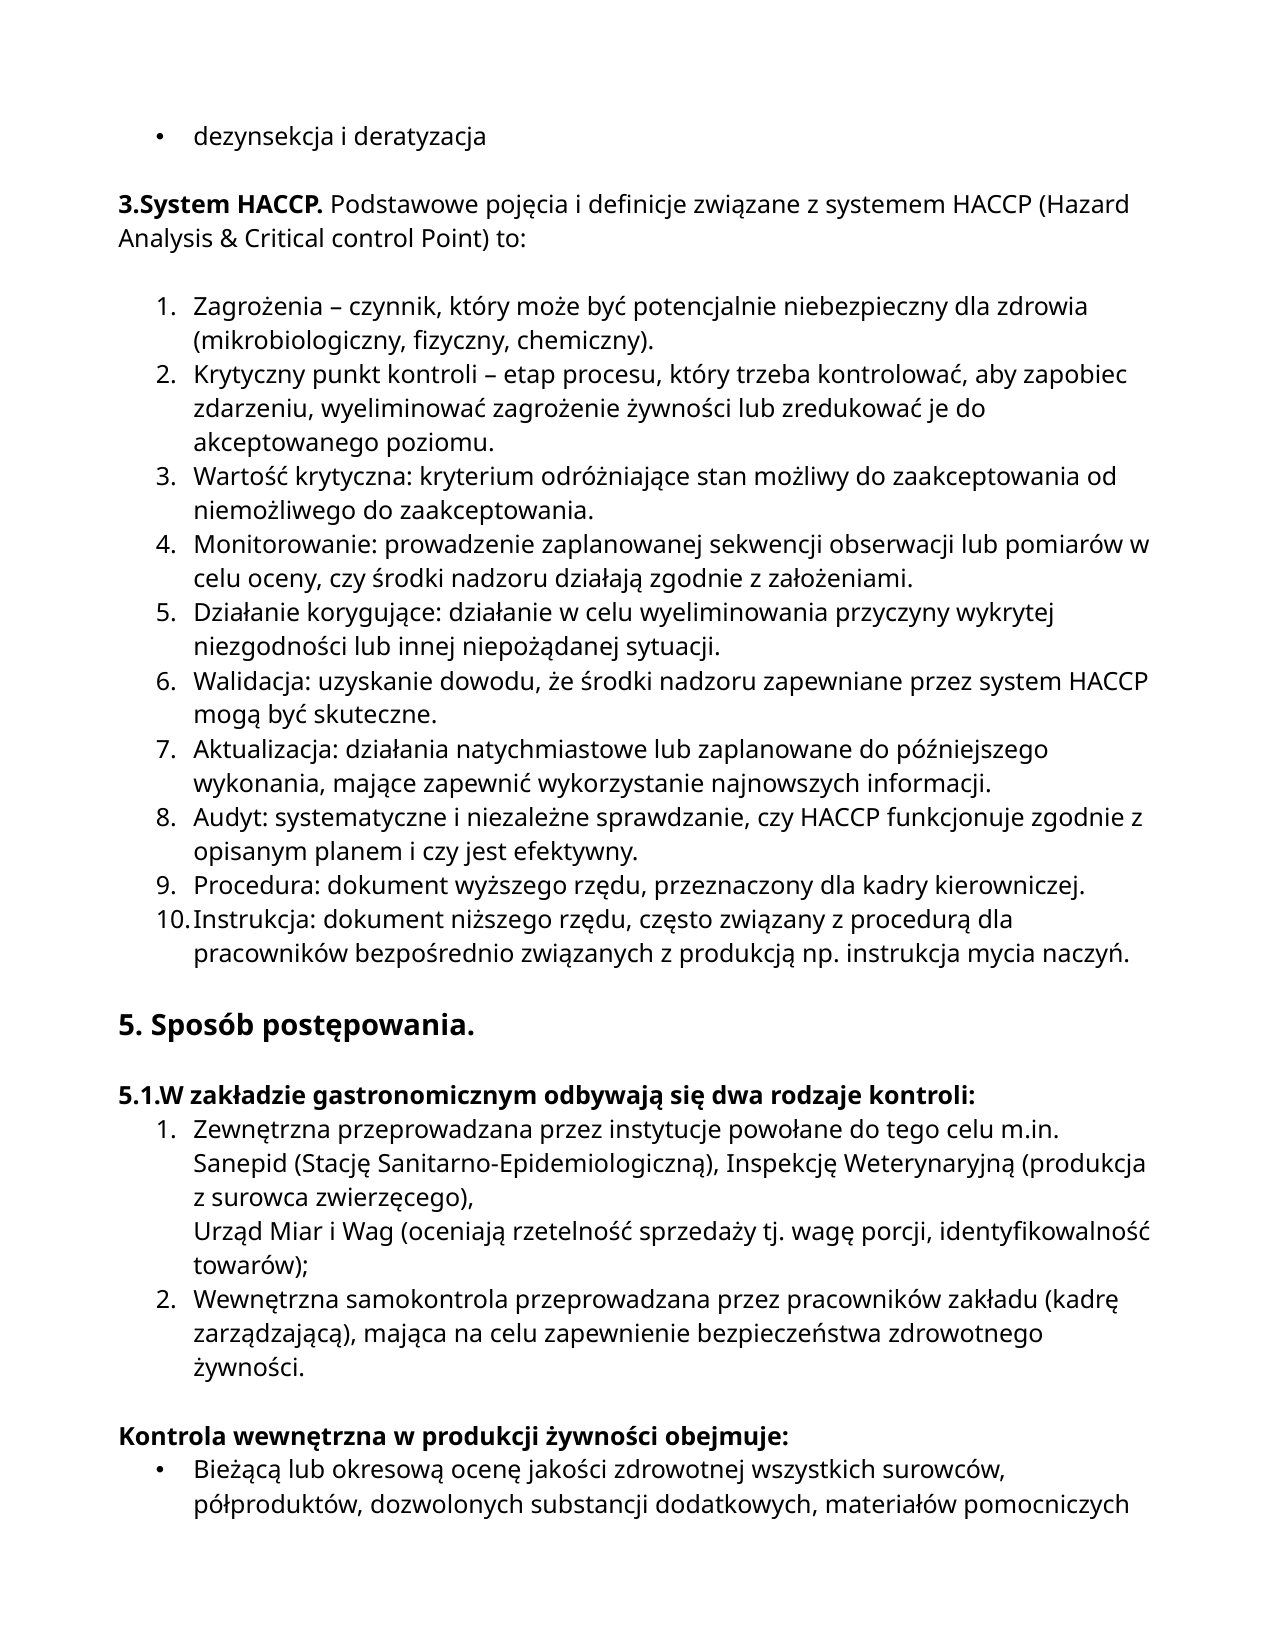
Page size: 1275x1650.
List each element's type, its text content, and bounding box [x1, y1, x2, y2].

list Walidacja: uzyskanie dowodu, że środki nadzoru zapewniane przez system HACCP mogą być skuteczne. [156, 663, 1157, 731]
list Monitorowanie: prowadzenie zaplanowanej sekwencji obserwacji lub pomiarów w celu oceny, czy środki nadzoru działają zgodnie z założeniami. [156, 527, 1157, 595]
list Bieżącą lub okresową ocenę jakości zdrowotnej wszystkich surowców, półproduktów, dozwolonych substancji dodatkowych, materiałów pomocniczych [156, 1452, 1157, 1520]
list Instrukcja: dokument niższego rzędu, często związany z procedurą dla pracowników bezpośrednio związanych z produkcją np. instrukcja mycia naczyń. [156, 902, 1157, 970]
list Audyt: systematyczne i niezależne sprawdzanie, czy HACCP funkcjonuje zgodnie z opisanym planem i czy jest efektywny. [156, 799, 1157, 867]
text 5.1.W zakładzie gastronomicznym odbywają się dwa rodzaje kontroli: [118, 1077, 1157, 1112]
text 5. Sposób postępowania. [118, 1004, 1157, 1043]
text 3.System HACCP. Podstawowe pojęcia i definicje związane z systemem HACCP (Hazard Analysis & Critical control Point) to: [118, 186, 1157, 254]
text Kontrola wewnętrzna w produkcji żywności obejmuje: [118, 1418, 1157, 1452]
list Wartość krytyczna: kryterium odróżniające stan możliwy do zaakceptowania od niemożliwego do zaakceptowania. [156, 459, 1157, 527]
list Aktualizacja: działania natychmiastowe lub zaplanowane do późniejszego wykonania, mające zapewnić wykorzystanie najnowszych informacji. [156, 731, 1157, 799]
list Zagrożenia – czynnik, który może być potencjalnie niebezpieczny dla zdrowia (mikrobiologiczny, fizyczny, chemiczny). [156, 288, 1157, 357]
list Krytyczny punkt kontroli – etap procesu, który trzeba kontrolować, aby zapobiec zdarzeniu, wyeliminować zagrożenie żywności lub zredukować je do akceptowanego poziomu. [156, 357, 1157, 459]
list Urząd Miar i Wag (oceniają rzetelność sprzedaży tj. wagę porcji, identyfikowalność towarów); [156, 1214, 1157, 1282]
list Zewnętrzna przeprowadzana przez instytucje powołane do tego celu m.in. Sanepid (Stację Sanitarno-Epidemiologiczną), Inspekcję Weterynaryjną (produkcja z surowca zwierzęcego), [156, 1112, 1157, 1214]
list Procedura: dokument wyższego rzędu, przeznaczony dla kadry kierowniczej. [156, 867, 1157, 902]
list dezynsekcja i deratyzacja [156, 118, 1157, 152]
list Wewnętrzna samokontrola przeprowadzana przez pracowników zakładu (kadrę zarządzającą), mająca na celu zapewnienie bezpieczeństwa zdrowotnego żywności. [156, 1282, 1157, 1384]
list Działanie korygujące: działanie w celu wyeliminowania przyczyny wykrytej niezgodności lub innej niepożądanej sytuacji. [156, 595, 1157, 663]
